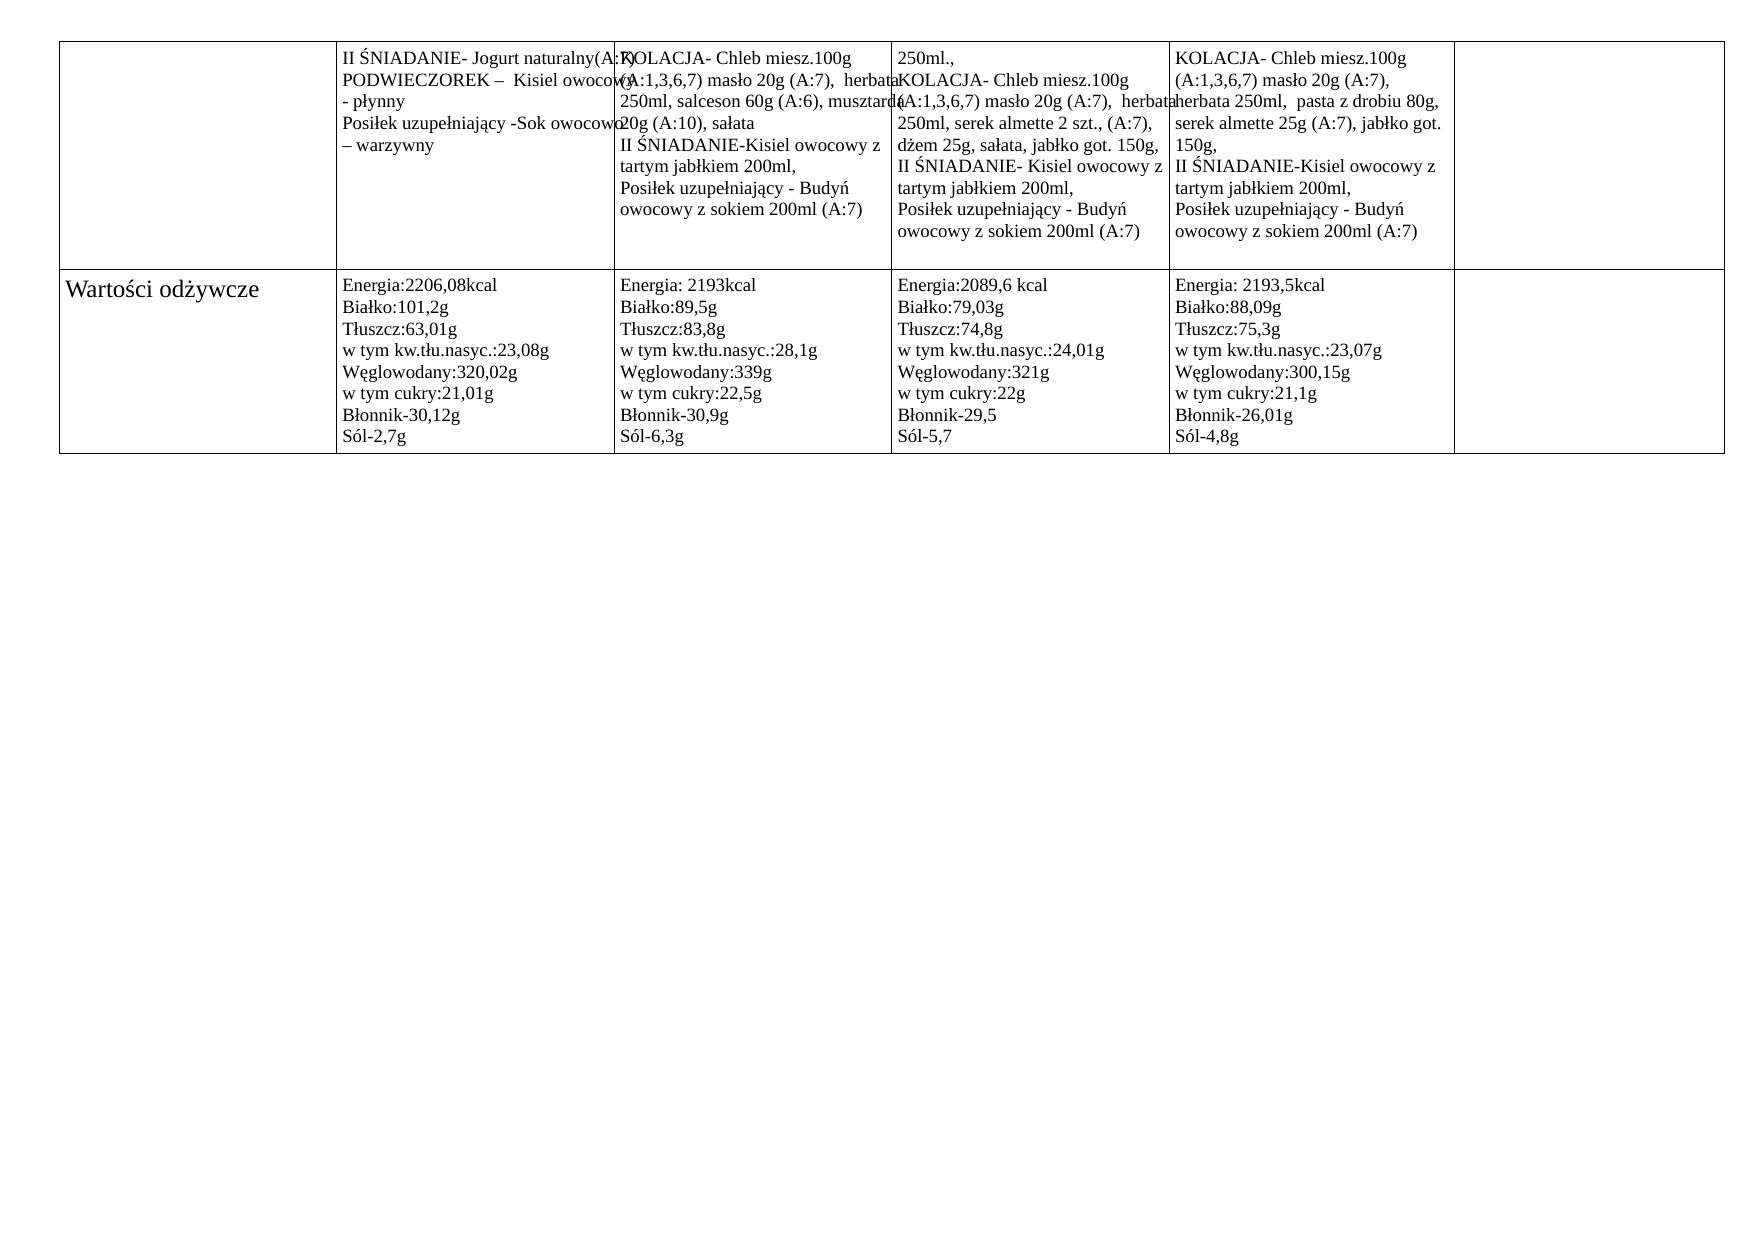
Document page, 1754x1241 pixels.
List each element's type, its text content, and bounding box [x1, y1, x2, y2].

table_cell ŚNIADANIE - Płatki ow. na ml.350ml (A:1,7), kawa ml.250ml (A:1,7), chleb miesz.80g (A:1,3,6,7) masło 20g (A:7), pieczeń wieprzowa 60g (A:1,6,9), sałata OBIAD - Zupa ogonowa, bigos got. 280g (A:1,6,9,10), ziemniaki puree z kop. 250g, kompot 250ml, KOLACJA- Chleb miesz.100g (A:1,3,6,7) masło 20g (A:7), herbata 250ml, salceson 60g (A:6), musztarda 20g (A:10), sałata II ŚNIADANIE-Kisiel owocowy z tartym jabłkiem 200ml, Posiłek uzupełniający - Budyń owocowy z sokiem 200ml (A:7) [615, 42, 891, 268]
table_cell [1455, 42, 1724, 268]
table_cell ŚNIADANIE -Płatki ow., na ml, kakao na ml.,chleb mieszany, masło 20g, filet złocisty 60g (A:6), sałata OBIAD - Zupa krupnik z ryżu 350ml (A:9), pulpet got. w sosie jarzynowym 170g (A:1,3,6,7,9), ziemniaki puree z kop. 250g, buraczki 150g (A:1,7), kompot 250ml, KOLACJA- Chleb miesz.100g (A:1,3,6,7) masło 20g (A:7), herbata 250ml, pasta z drobiu 80g, serek almette 25g (A:7), jabłko got. 150g, II ŚNIADANIE-Kisiel owocowy z tartym jabłkiem 200ml, Posiłek uzupełniający - Budyń owocowy z sokiem 200ml (A:7) [1170, 42, 1454, 268]
table_cell ŚNIADANIE - Płatki ow. na ml.350ml (A:1,7), kawa ml.250ml (A:1,7), chleb miesz.80g (A:1,3,6,7) masło 20g (A:7), ser edamski 40g (A:7), jajko got. 50g (A:3), sałata, OBIAD - Zupa krupnik z ryżu 350g , bigos bez mięsa 280g (A:1,9), ziemniaki purre z kop. 250g, kompot 250ml., KOLACJA- Chleb miesz.100g (A:1,3,6,7) masło 20g (A:7), herbata 250ml, serek almette 2 szt., (A:7), dżem 25g, sałata, jabłko got. 150g, II ŚNIADANIE- Kisiel owocowy z tartym jabłkiem 200ml, Posiłek uzupełniający - Budyń owocowy z sokiem 200ml (A:7) [892, 42, 1169, 268]
table_cell Energia:2089,6 kcal Białko:79,03g Tłuszcz:74,8g w tym kw.tłu.nasyc.:24,01g Węglowodany:321g w tym cukry:22g Błonnik-29,5 Sól-5,7 [892, 270, 1169, 453]
table_cell Energia: 2193kcal Białko:89,5g Tłuszcz:83,8g w tym kw.tłu.nasyc.:28,1g Węglowodany:339g w tym cukry:22,5g Błonnik-30,9g Sól-6,3g [615, 270, 891, 453]
table_cell [60, 42, 336, 268]
table_cell Energia: 2193,5kcal Białko:88,09g Tłuszcz:75,3g w tym kw.tłu.nasyc.:23,07g Węglowodany:300,15g w tym cukry:21,1g Błonnik-26,01g Sól-4,8g [1170, 270, 1454, 453]
table_cell [1455, 270, 1724, 453]
table_cell Energia:2206,08kcal Białko:101,2g Tłuszcz:63,01g w tym kw.tłu.nasyc.:23,08g Węglowodany:320,02g w tym cukry:21,01g Błonnik-30,12g Sól-2,7g [337, 270, 614, 453]
table_cell ŚNIADANIE -Zupa ml. + suchary + masło+ żółtko got. -zmiksowana, serek waniliowy(A:1,7,) OBIAD – Homogenat KOLACJA – Zupa ryżowa na wyw. + mięso + żółtko got. - zmiks. (A:1,3,9) II ŚNIADANIE- Jogurt naturalny(A:7) PODWIECZOREK – Kisiel owocowy - płynny Posiłek uzupełniający -Sok owocowo – warzywny [337, 42, 614, 268]
table_cell Wartości odżywcze [60, 270, 336, 453]
